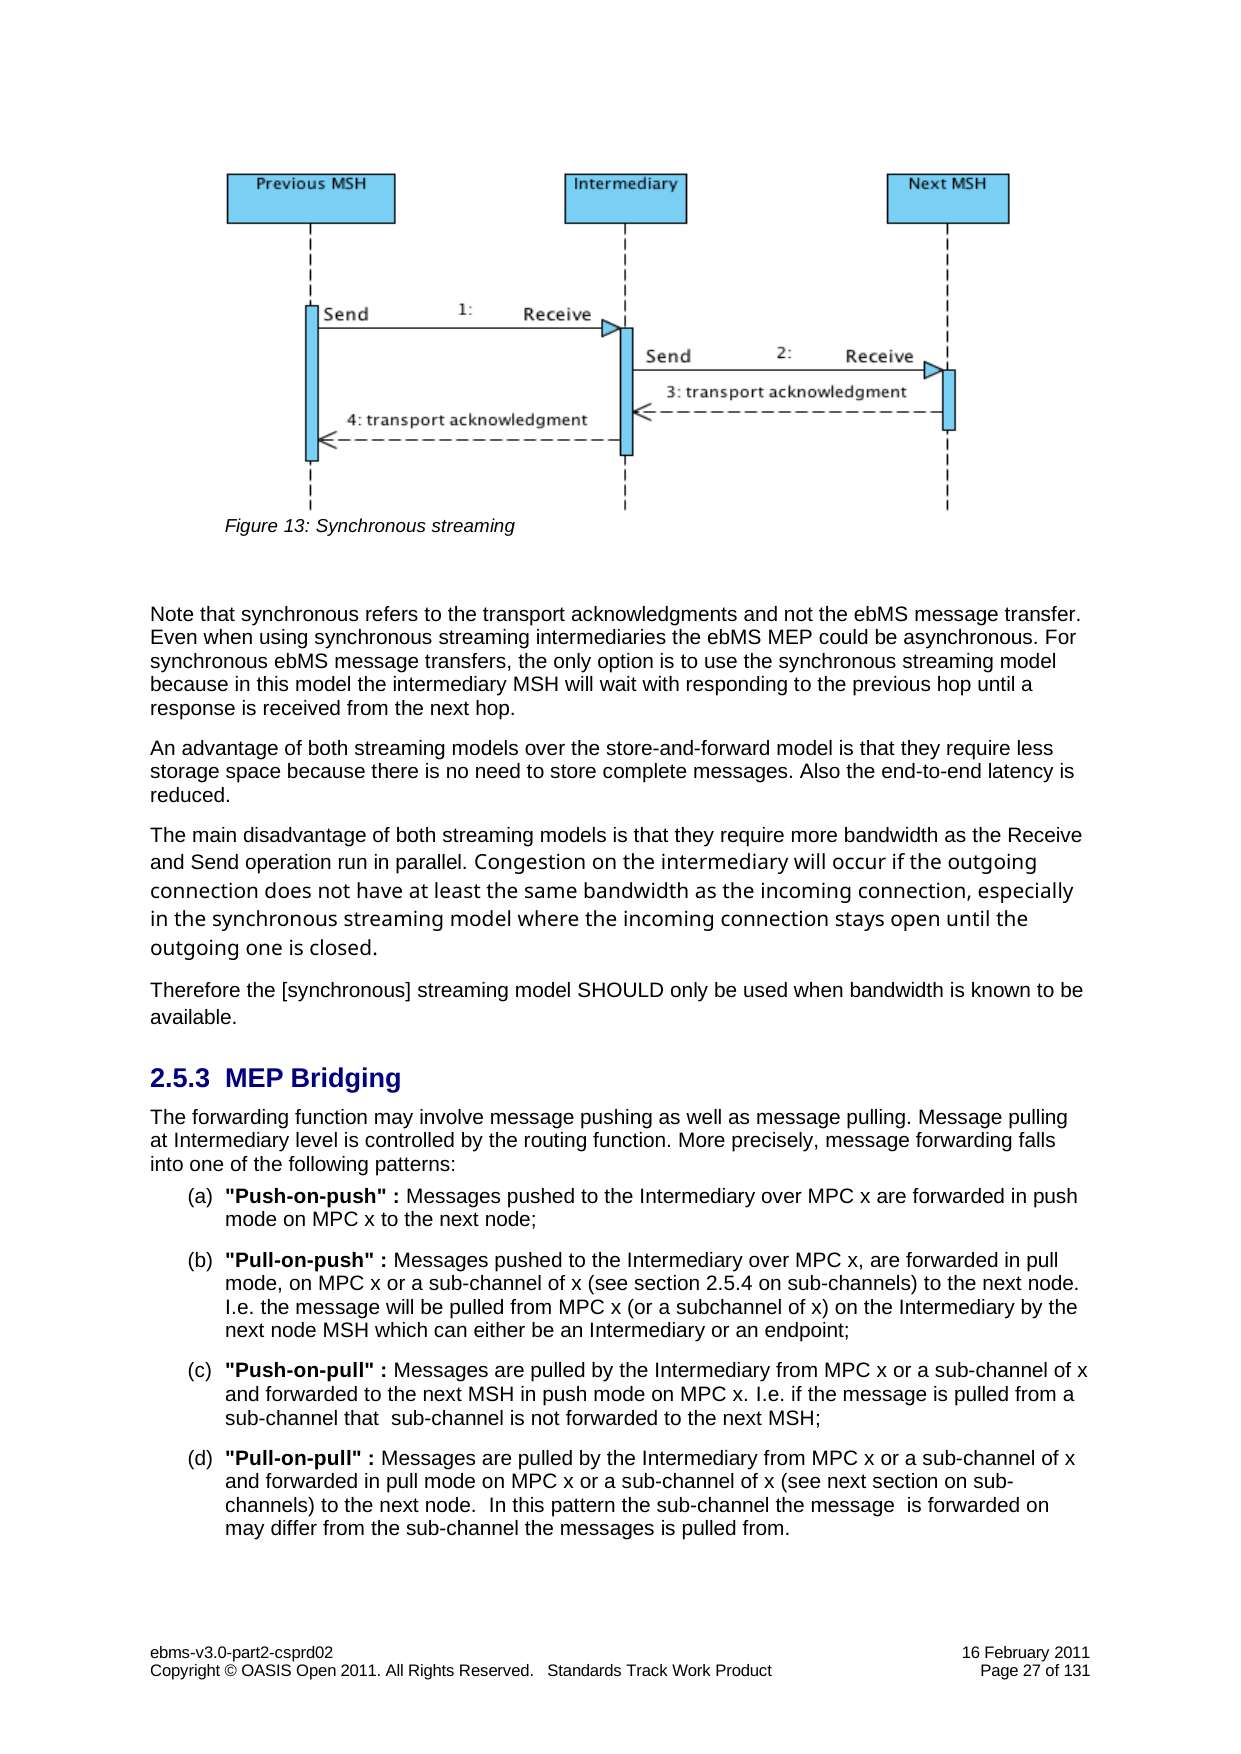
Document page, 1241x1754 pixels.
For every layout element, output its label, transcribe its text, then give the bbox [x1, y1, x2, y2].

text Therefore the [synchronous] streaming model SHOULD only be used when bandwidth is known to be available. [150, 978, 1090, 1029]
text The forwarding function may involve message pushing as well as message pulling. Message pulling at Intermediary level is controlled by the routing function. More precisely, message forwarding falls into one of the following patterns: [150, 1105, 1090, 1176]
text Figure 13: Synchronous streaming [224, 515, 1016, 536]
text An advantage of both streaming models over the store-and-forward model is that they require less storage space because there is no need to store complete messages. Also the end-to-end latency is reduced. [150, 736, 1090, 807]
text The main disadvantage of both streaming models is that they require more bandwidth as the Receive and Send operation run in parallel. Congestion on the intermediary will occur if the outgoing connection does not have at least the same bandwidth as the incoming connection, especially in the synchronous streaming model where the incoming connection stays open until the outgoing one is closed. [150, 824, 1090, 961]
list "Pull-on-pull" : Messages are pulled by the Intermediary from MPC x or a sub-channel of x and forwarded in pull mode on MPC x or a sub-channel of x (see next section on sub-channels) to the next node. In this pattern the sub-channel the message is forwarded on may differ from the sub-channel the messages is pulled from. [187, 1446, 1090, 1540]
list "Push-on-push" : Messages pushed to the Intermediary over MPC x are forwarded in push mode on MPC x to the next node; [187, 1184, 1090, 1231]
picture [224, 171, 1016, 515]
subtitle MEP Bridging [150, 1063, 1090, 1093]
text Note that synchronous refers to the transport acknowledgments and not the ebMS message transfer. Even when using synchronous streaming intermediaries the ebMS MEP could be asynchronous. For synchronous ebMS message transfers, the only option is to use the synchronous streaming model because in this model the intermediary MSH will wait with responding to the previous hop until a response is received from the next hop. [150, 602, 1090, 720]
list "Push-on-pull" : Messages are pulled by the Intermediary from MPC x or a sub-channel of x and forwarded to the next MSH in push mode on MPC x. I.e. if the message is pulled from a sub-channel that sub-channel is not forwarded to the next MSH; [187, 1359, 1090, 1429]
list "Pull-on-push" : Messages pushed to the Intermediary over MPC x, are forwarded in pull mode, on MPC x or a sub-channel of x (see section 2.5.4 on sub-channels) to the next node. I.e. the message will be pulled from MPC x (or a subchannel of x) on the Intermediary by the next node MSH which can either be an Intermediary or an endpoint; [187, 1248, 1090, 1342]
